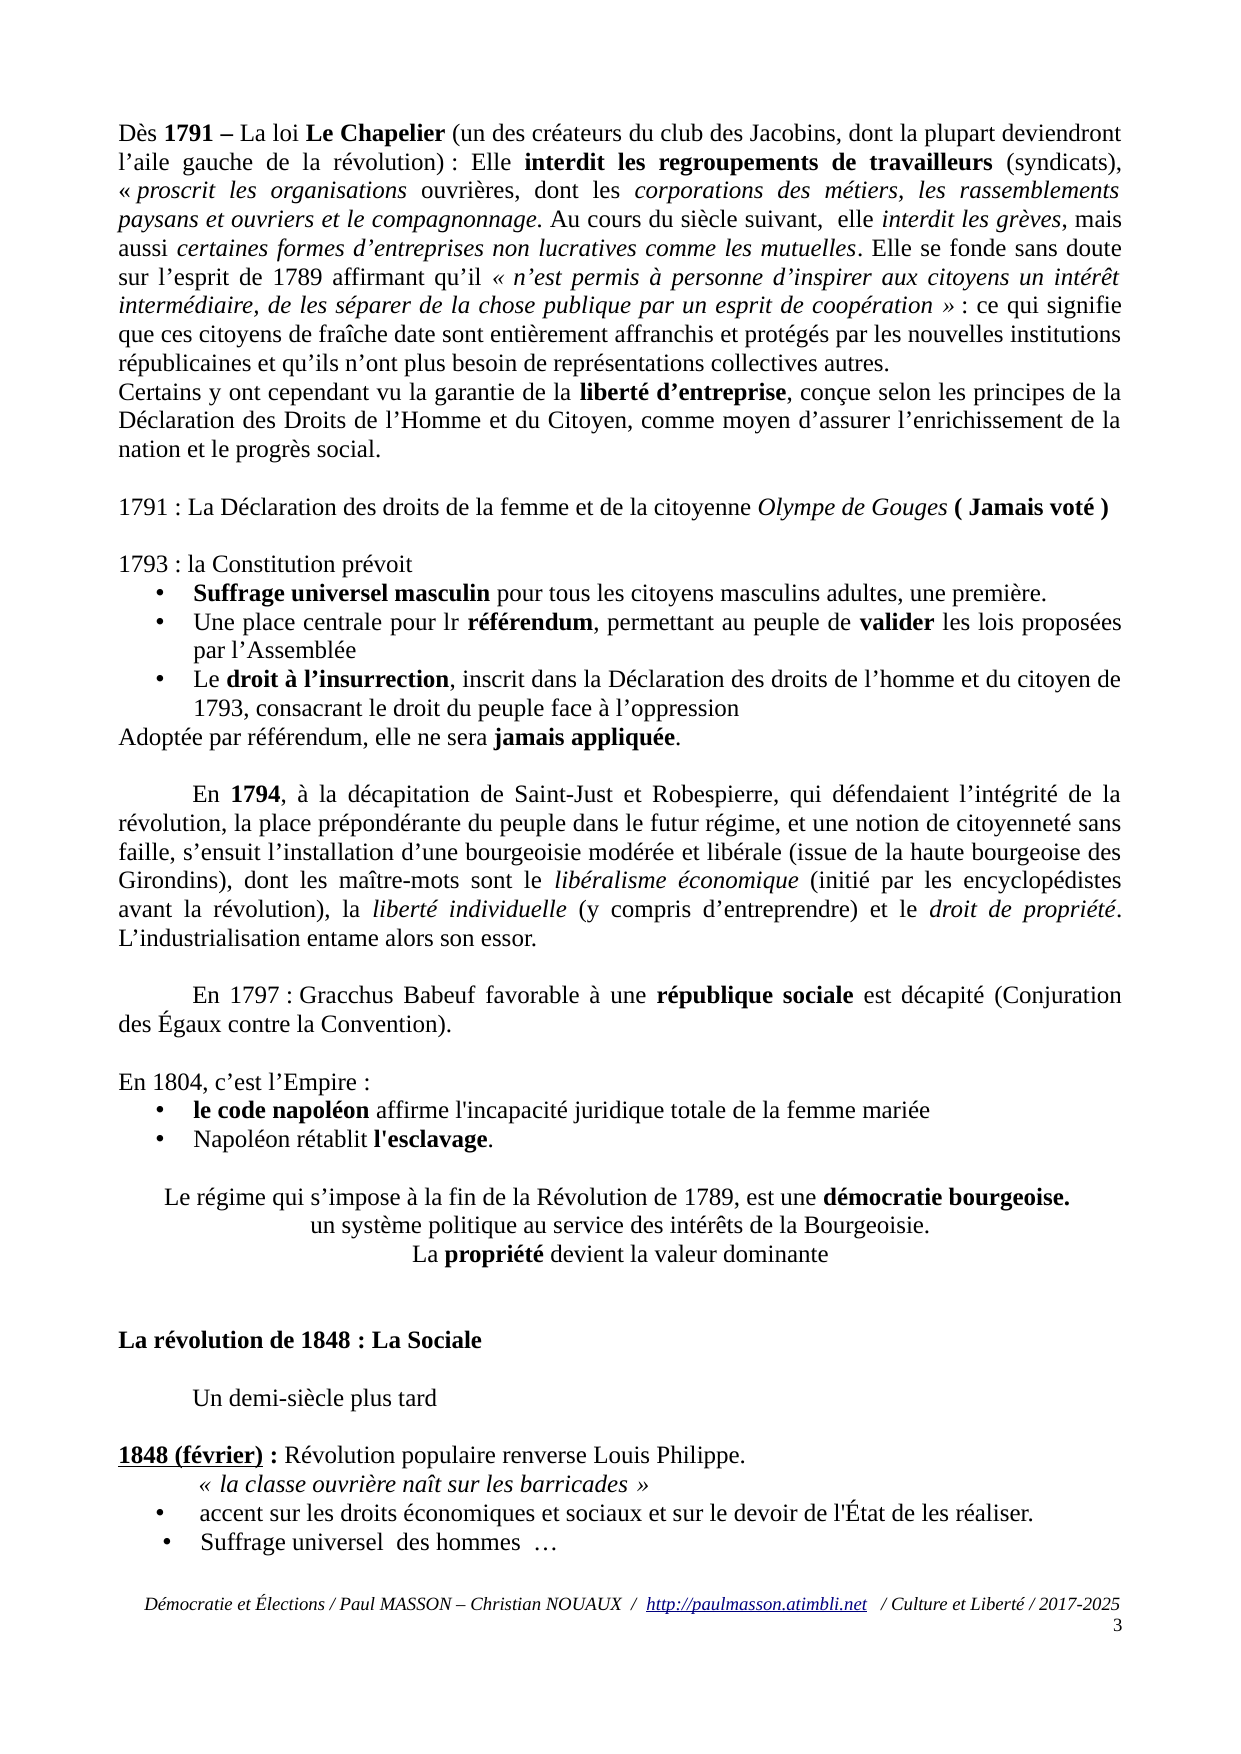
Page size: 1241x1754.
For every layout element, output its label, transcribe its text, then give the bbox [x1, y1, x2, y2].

text « la classe ouvrière naît sur les barricades » [118, 1469, 1122, 1498]
text Dès 1791 – La loi Le Chapelier (un des créateurs du club des Jacobins, dont la plupart deviendront l’aile gauche de la révolution) : Elle interdit les regroupements de travailleurs (syndicats), « proscrit les organisations ouvrières, dont les corporations des métiers, les rassemblements paysans et ouvriers et le compagnonnage. Au cours du siècle suivant, elle interdit les grèves, mais aussi certaines formes d’entreprises non lucratives comme les mutuelles. Elle se fonde sans doute sur l’esprit de 1789 affirmant qu’il « n’est permis à personne d’inspirer aux citoyens un intérêt intermédiaire, de les séparer de la chose publique par un esprit de coopération » : ce qui signifie que ces citoyens de fraîche date sont entièrement affranchis et protégés par les nouvelles institutions républicaines et qu’ils n’ont plus besoin de représentations collectives autres. [118, 118, 1122, 377]
text 1791 : La Déclaration des droits de la femme et de la citoyenne Olympe de Gouges ( Jamais voté ) [118, 492, 1122, 521]
list accent sur les droits économiques et sociaux et sur le devoir de l'État de les réaliser. [156, 1498, 1122, 1527]
text En 1797 : Gracchus Babeuf favorable à une république sociale est décapité (Conjuration des Égaux contre la Convention). [118, 981, 1122, 1038]
text La propriété devient la valeur dominante [118, 1239, 1122, 1268]
text En 1794, à la décapitation de Saint-Just et Robespierre, qui défendaient l’intégrité de la révolution, la place prépondérante du peuple dans le futur régime, et une notion de citoyenneté sans faille, s’ensuit l’installation d’une bourgeoisie modérée et libérale (issue de la haute bourgeoise des Girondins), dont les maître-mots sont le libéralisme économique (initié par les encyclopédistes avant la révolution), la liberté individuelle (y compris d’entreprendre) et le droit de propriété. L’industrialisation entame alors son essor. [118, 779, 1122, 952]
text 1848 (février) : Révolution populaire renverse Louis Philippe. [118, 1441, 1122, 1469]
list Suffrage universel des hommes … [163, 1527, 1122, 1556]
text Le régime qui s’impose à la fin de la Révolution de 1789, est une démocratie bourgeoise. [118, 1182, 1122, 1211]
text En 1804, c’est l’Empire : [118, 1067, 1122, 1096]
text 1793 : la Constitution prévoit [118, 549, 1122, 578]
text Certains y ont cependant vu la garantie de la liberté d’entreprise, conçue selon les principes de la Déclaration des Droits de l’Homme et du Citoyen, comme moyen d’assurer l’enrichissement de la nation et le progrès social. [118, 377, 1122, 463]
list Une place centrale pour lr référendum, permettant au peuple de valider les lois proposées par l’Assemblée [156, 607, 1122, 664]
text Un demi-siècle plus tard [118, 1383, 1122, 1412]
list Le droit à l’insurrection, inscrit dans la Déclaration des droits de l’homme et du citoyen de 1793, consacrant le droit du peuple face à l’oppression [156, 664, 1122, 722]
text La révolution de 1848 : La Sociale [118, 1326, 1122, 1354]
list Suffrage universel masculin pour tous les citoyens masculins adultes, une première. [156, 578, 1122, 607]
list le code napoléon affirme l'incapacité juridique totale de la femme mariée [156, 1096, 1122, 1124]
text un système politique au service des intérêts de la Bourgeoisie. [118, 1211, 1122, 1239]
text Adoptée par référendum, elle ne sera jamais appliquée. [118, 722, 1122, 751]
list Napoléon rétablit l'esclavage. [156, 1124, 1122, 1153]
